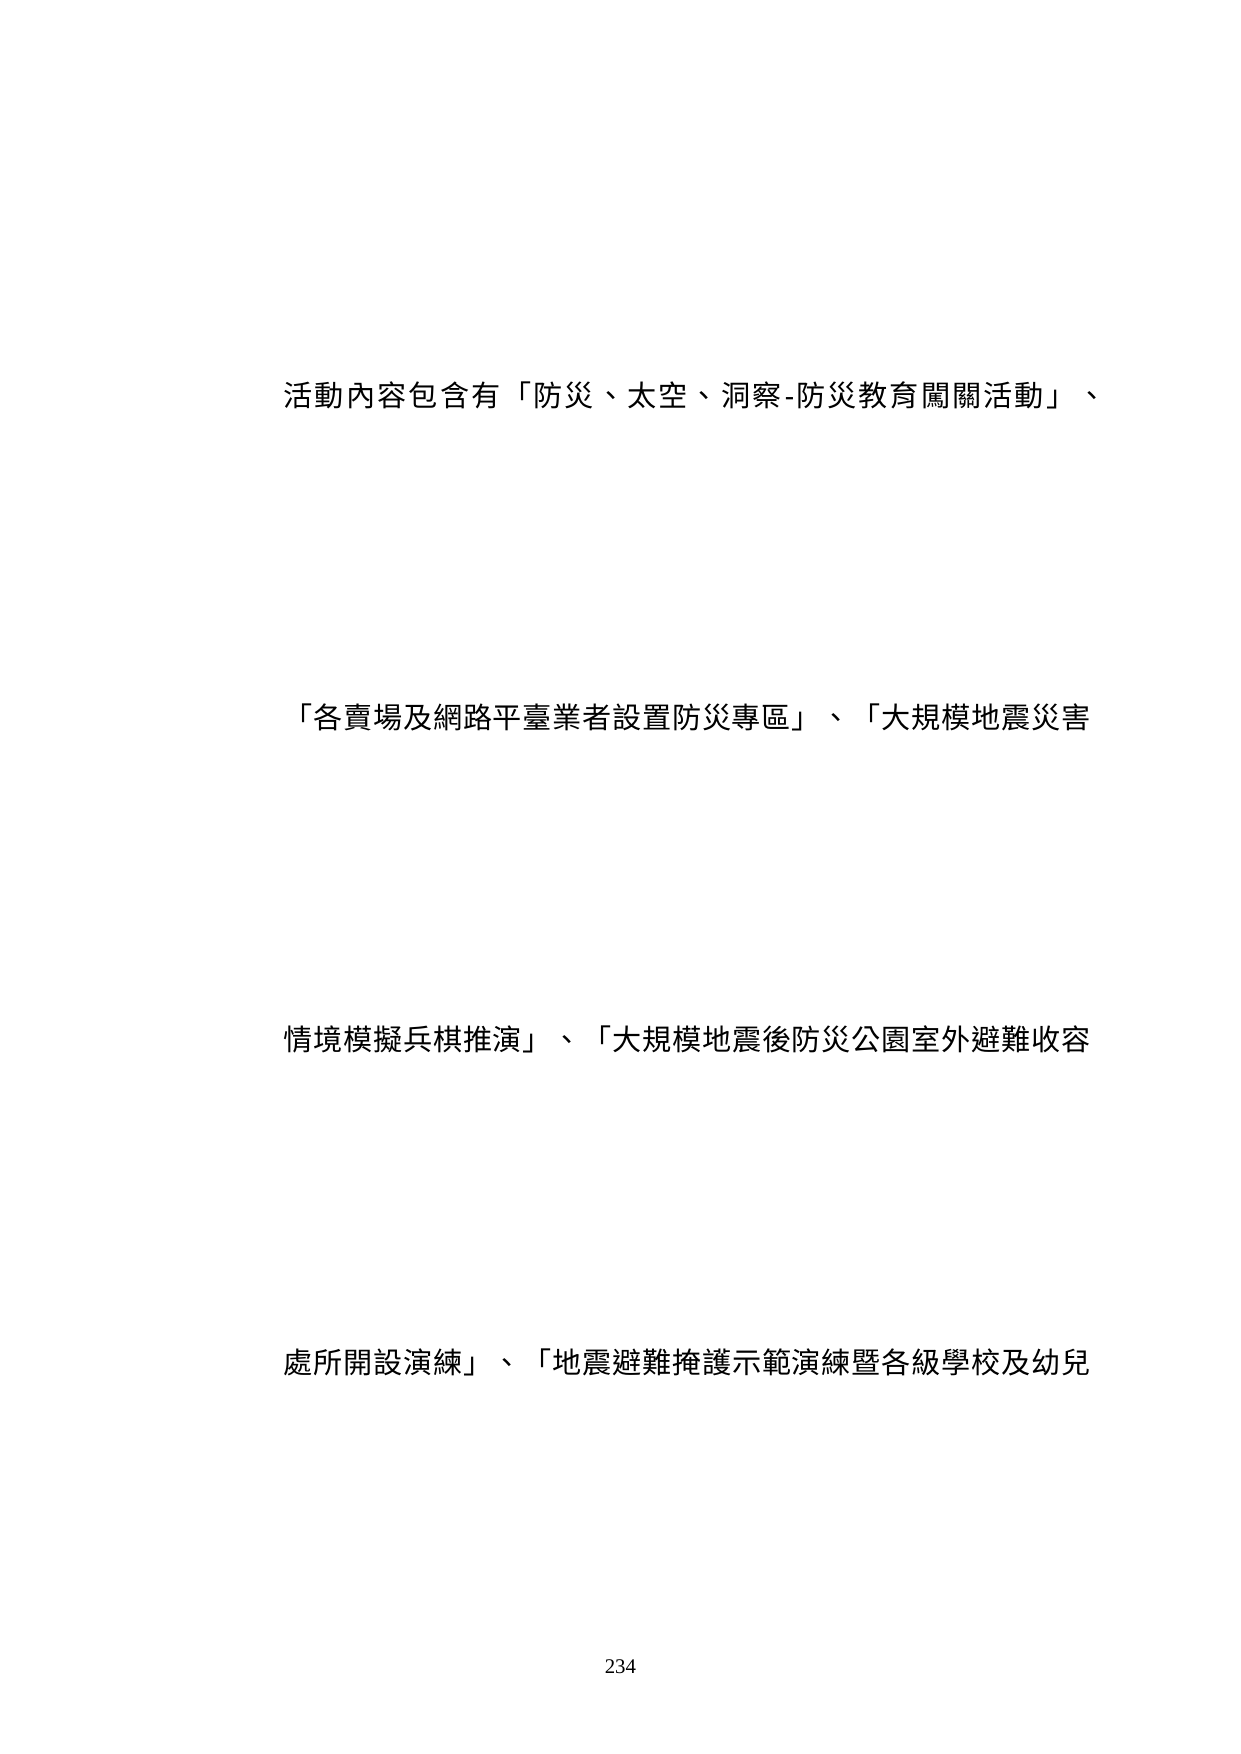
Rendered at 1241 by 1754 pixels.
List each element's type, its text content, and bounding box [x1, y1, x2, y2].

text 為提醒民眾重視地震防災，落實震災準備及應變，本府於113年7月1日至10月23日辦理本市113年國家防災日各項活動，活動內容包含有「防災、太空、洞察-防災教育闖關活動」、「各賣場及網路平臺業者設置防災專區」、「大規模地震災害情境模擬兵棋推演」、「大規模地震後防災公園室外避難收容處所開設演練」、「地震避難掩護示範演練暨各級學校及幼兒園地震避難掩護演練」、「高雄市災害後危險建築物緊急評估作業動員演練及組訓」、「海嘯警報發布演練」、「老人福利機構聯繫會議暨公共安全及複合型防災教育訓練」、「113年國家防災日表揚活動」及「地震防災宣導及全民地震避難演練」等，共辦理88項活動519場次，總參與人數達536,305人。 [283, 232, 1092, 1522]
